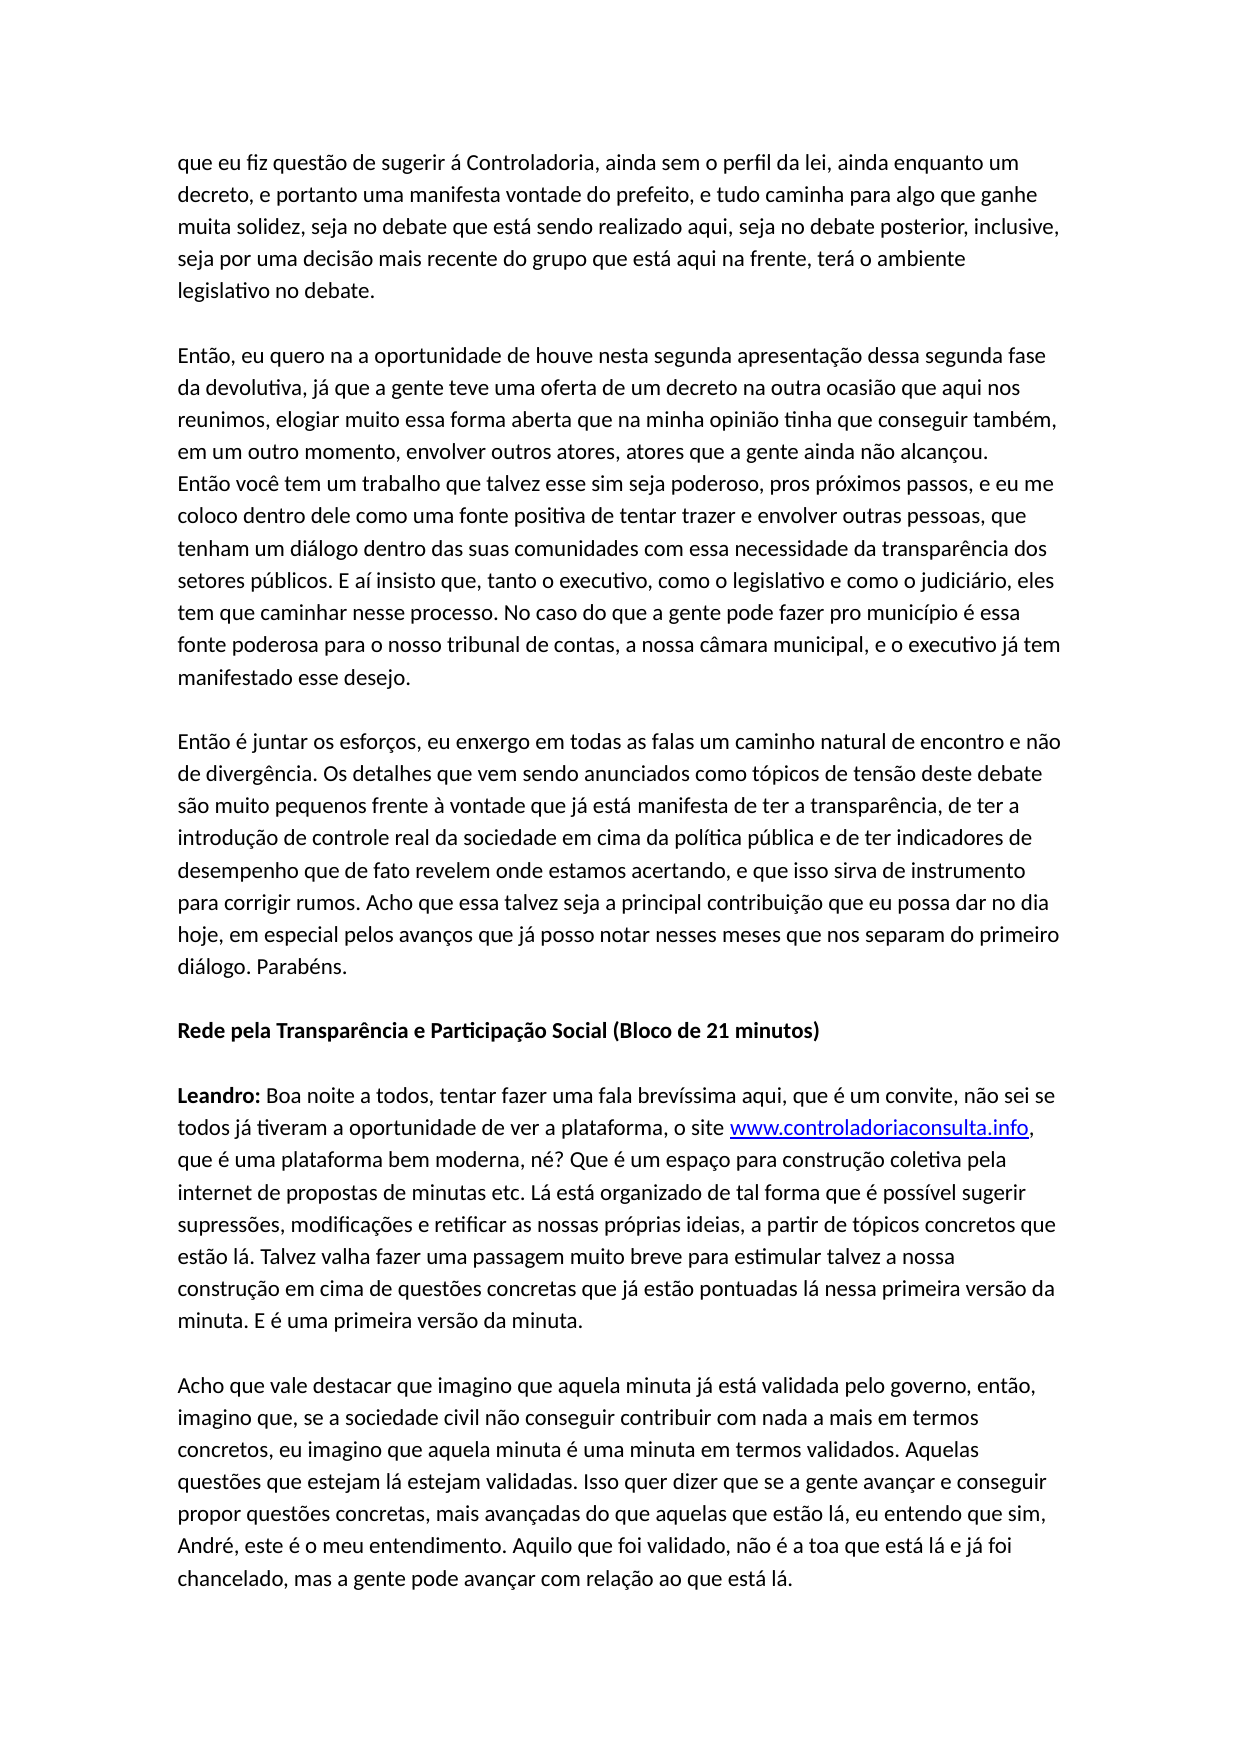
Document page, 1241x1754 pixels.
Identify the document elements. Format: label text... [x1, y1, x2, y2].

text que eu fiz questão de sugerir á Controladoria, ainda sem o perfil da lei, ainda enquanto um decreto, e portanto uma manifesta vontade do prefeito, e tudo caminha para algo que ganhe muita solidez, seja no debate que está sendo realizado aqui, seja no debate posterior, inclusive, seja por uma decisão mais recente do grupo que está aqui na frente, terá o ambiente legislativo no debate. [177, 148, 1063, 304]
text Acho que vale destacar que imagino que aquela minuta já está validada pelo governo, então, imagino que, se a sociedade civil não conseguir contribuir com nada a mais em termos concretos, eu imagino que aquela minuta é uma minuta em termos validados. Aquelas questões que estejam lá estejam validadas. Isso quer dizer que se a gente avançar e conseguir propor questões concretas, mais avançadas do que aquelas que estão lá, eu entendo que sim, André, este é o meu entendimento. Aquilo que foi validado, não é a toa que está lá e já foi chancelado, mas a gente pode avançar com relação ao que está lá. [177, 1371, 1063, 1592]
text Então você tem um trabalho que talvez esse sim seja poderoso, pros próximos passos, e eu me coloco dentro dele como uma fonte positiva de tentar trazer e envolver outras pessoas, que tenham um diálogo dentro das suas comunidades com essa necessidade da transparência dos setores públicos. E aí insisto que, tanto o executivo, como o legislativo e como o judiciário, eles tem que caminhar nesse processo. No caso do que a gente pode fazer pro município é essa fonte poderosa para o nosso tribunal de contas, a nossa câmara municipal, e o executivo já tem manifestado esse desejo. [177, 469, 1063, 691]
text Leandro: Boa noite a todos, tentar fazer uma fala brevíssima aqui, que é um convite, não sei se todos já tiveram a oportunidade de ver a plataforma, o site www.controladoriaconsulta.info, que é uma plataforma bem moderna, né? Que é um espaço para construção coletiva pela internet de propostas de minutas etc. Lá está organizado de tal forma que é possível sugerir supressões, modificações e retificar as nossas próprias ideias, a partir de tópicos concretos que estão lá. Talvez valha fazer uma passagem muito breve para estimular talvez a nossa construção em cima de questões concretas que já estão pontuadas lá nessa primeira versão da minuta. E é uma primeira versão da minuta. [177, 1081, 1063, 1334]
text Então é juntar os esforços, eu enxergo em todas as falas um caminho natural de encontro e não de divergência. Os detalhes que vem sendo anunciados como tópicos de tensão deste debate são muito pequenos frente à vontade que já está manifesta de ter a transparência, de ter a introdução de controle real da sociedade em cima da política pública e de ter indicadores de desempenho que de fato revelem onde estamos acertando, e que isso sirva de instrumento para corrigir rumos. Acho que essa talvez seja a principal contribuição que eu possa dar no dia hoje, em especial pelos avanços que já posso notar nesses meses que nos separam do primeiro diálogo. Parabéns. [177, 727, 1063, 980]
text Rede pela Transparência e Participação Social (Bloco de 21 minutos) [177, 984, 1063, 1045]
text Então, eu quero na a oportunidade de houve nesta segunda apresentação dessa segunda fase da devolutiva, já que a gente teve uma oferta de um decreto na outra ocasião que aqui nos reunimos, elogiar muito essa forma aberta que na minha opinião tinha que conseguir também, em um outro momento, envolver outros atores, atores que a gente ainda não alcançou. [177, 341, 1063, 465]
